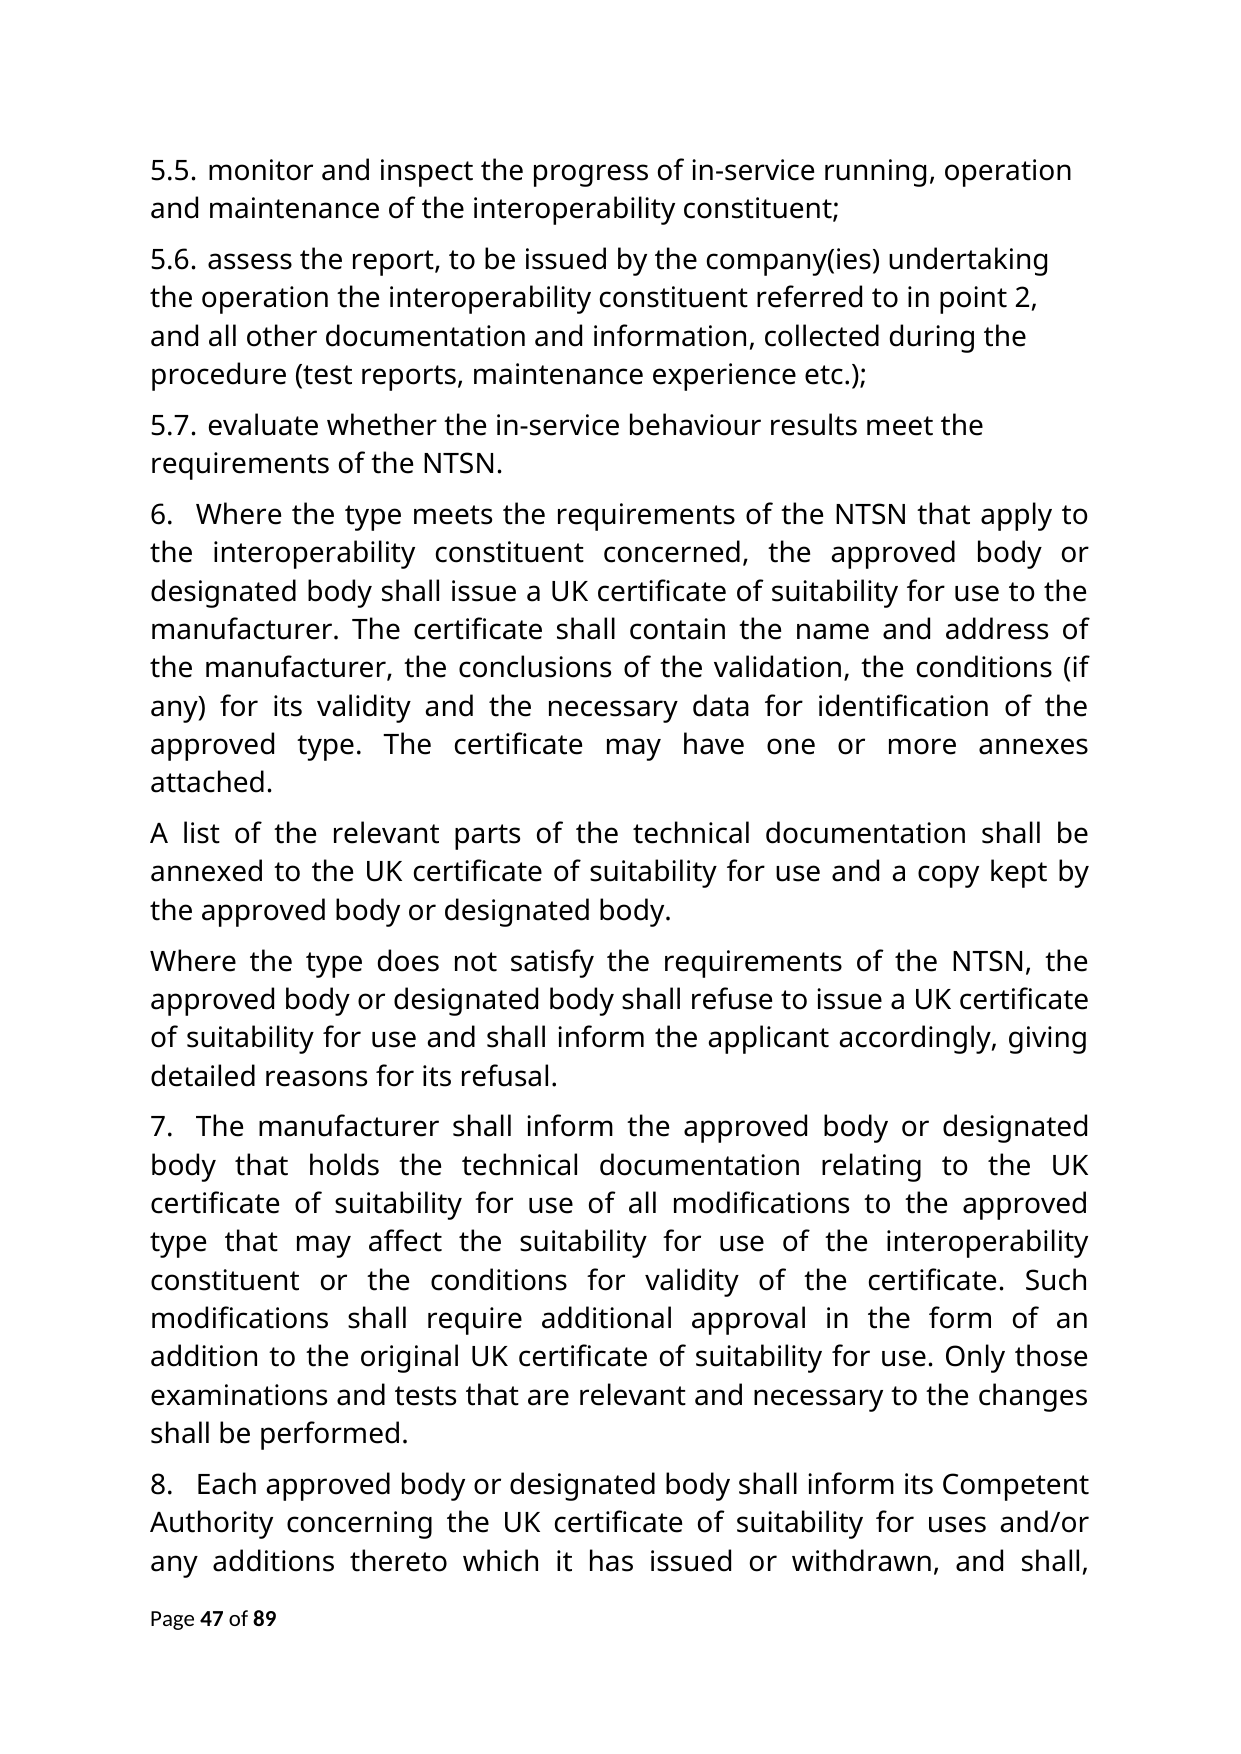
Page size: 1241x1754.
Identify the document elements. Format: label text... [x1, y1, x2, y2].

text A list of the relevant parts of the technical documentation shall be annexed to the UK certificate of suitability for use and a copy kept by the approved body or designated body. [150, 813, 1090, 928]
text 5.5. monitor and inspect the progress of in-service running, operation and maintenance of the interoperability constituent; [150, 150, 1090, 227]
text 6. Where the type meets the requirements of the NTSN that apply to the interoperability constituent concerned, the approved body or designated body shall issue a UK certificate of suitability for use to the manufacturer. The certificate shall contain the name and address of the manufacturer, the conclusions of the validation, the conditions (if any) for its validity and the necessary data for identification of the approved type. The certificate may have one or more annexes attached. [150, 494, 1090, 801]
text 7. The manufacturer shall inform the approved body or designated body that holds the technical documentation relating to the UK certificate of suitability for use of all modifications to the approved type that may affect the suitability for use of the interoperability constituent or the conditions for validity of the certificate. Such modifications shall require additional approval in the form of an addition to the original UK certificate of suitability for use. Only those examinations and tests that are relevant and necessary to the changes shall be performed. [150, 1107, 1090, 1452]
text 5.6. assess the report, to be issued by the company(ies) undertaking the operation the interoperability constituent referred to in point 2, and all other documentation and information, collected during the procedure (test reports, maintenance experience etc.); [150, 239, 1090, 392]
text 8. Each approved body or designated body shall inform its Competent Authority concerning the UK certificate of suitability for uses and/or any additions thereto which it has issued or withdrawn, and shall, [150, 1464, 1090, 1579]
text Where the type does not satisfy the requirements of the NTSN, the approved body or designated body shall refuse to issue a UK certificate of suitability for use and shall inform the applicant accordingly, giving detailed reasons for its refusal. [150, 941, 1090, 1094]
text 5.7. evaluate whether the in-service behaviour results meet the requirements of the NTSN. [150, 405, 1090, 482]
